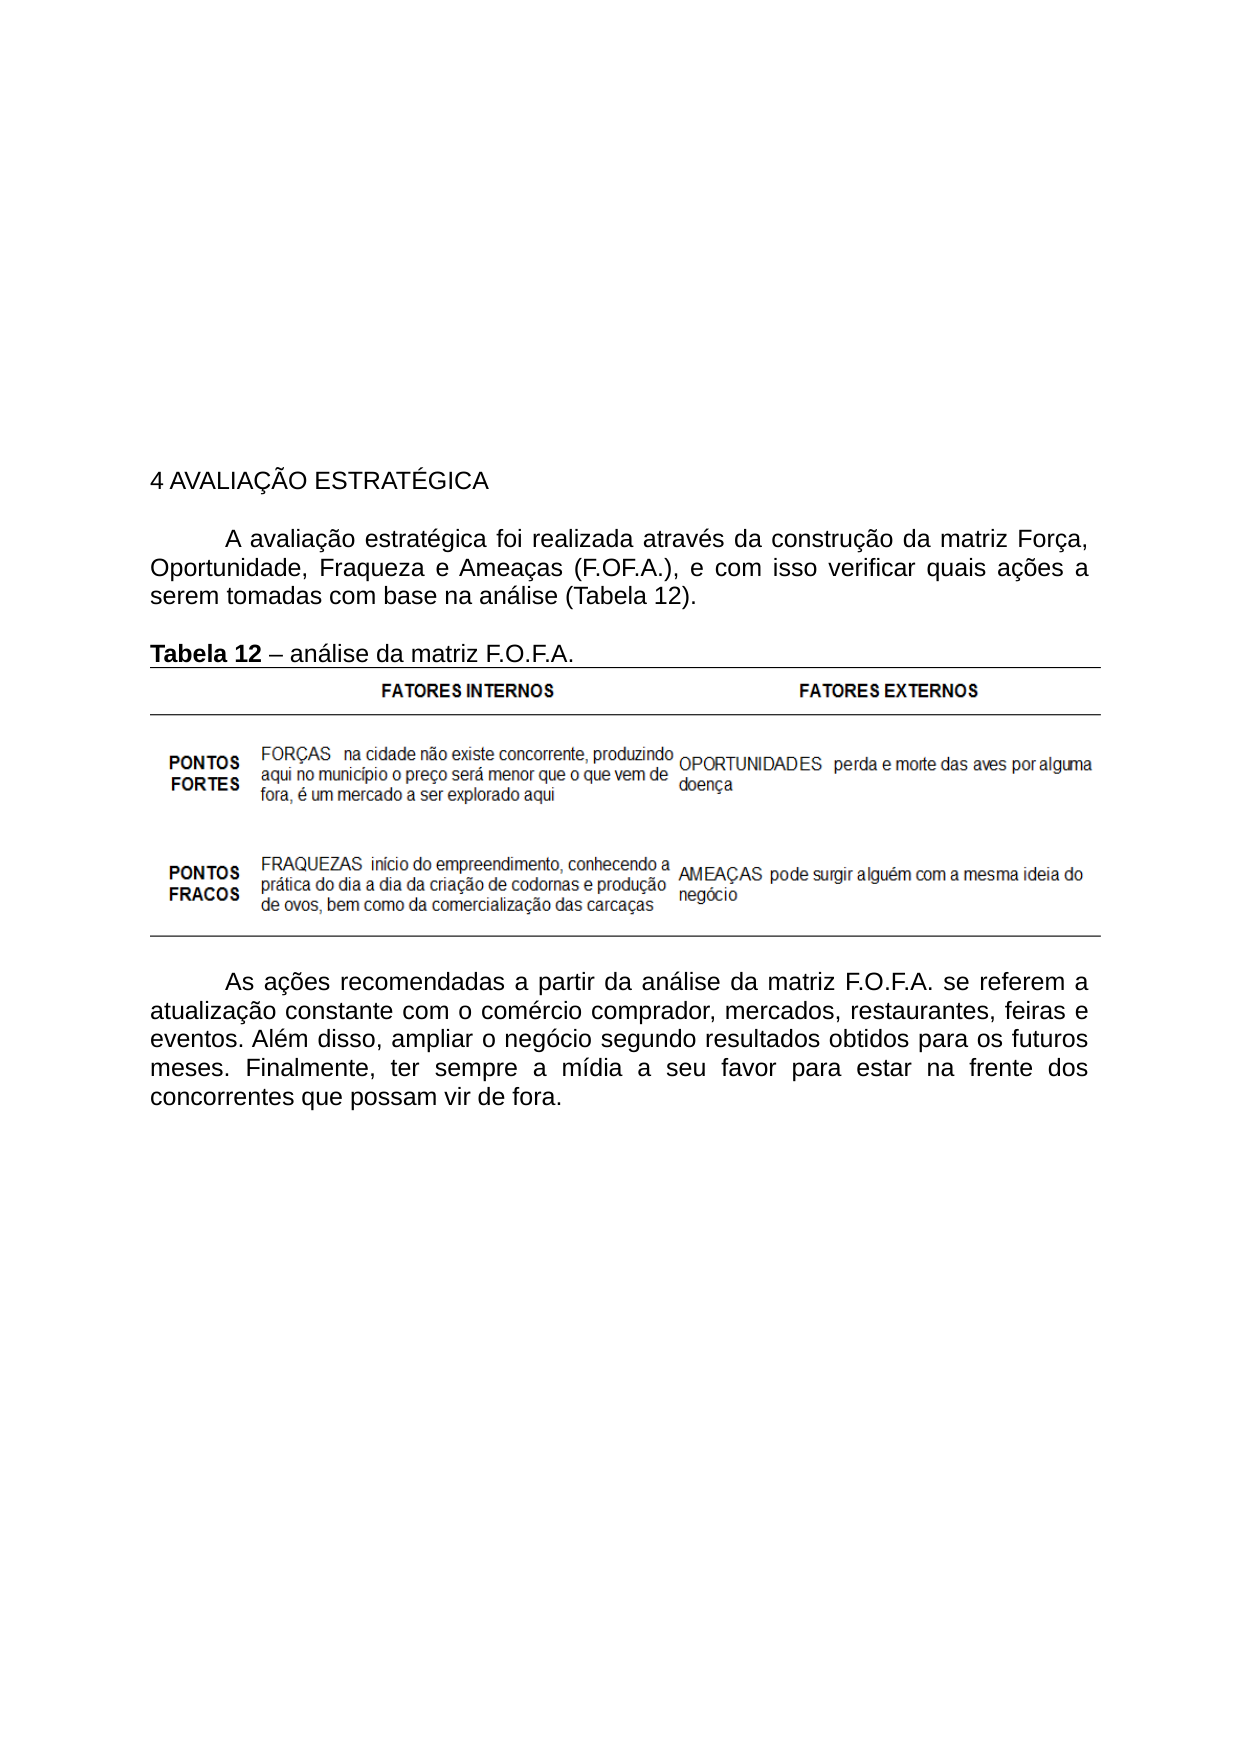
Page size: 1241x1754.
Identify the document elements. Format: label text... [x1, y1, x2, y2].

text Tabela 12 – análise da matriz F.O.F.A. [150, 639, 1090, 667]
text A avaliação estratégica foi realizada através da construção da matriz Força, Oportunidade, Fraqueza e Ameaças (F.OF.A.), e com isso verificar quais ações a serem tomadas com base na análise (Tabela 12). [150, 524, 1090, 610]
picture [150, 667, 1103, 939]
text 4 AVALIAÇÃO ESTRATÉGICA [150, 466, 1090, 495]
text As ações recomendadas a partir da análise da matriz F.O.F.A. se referem a atualização constante com o comércio comprador, mercados, restaurantes, feiras e eventos. Além disso, ampliar o negócio segundo resultados obtidos para os futuros meses. Finalmente, ter sempre a mídia a seu favor para estar na frente dos concorrentes que possam vir de fora. [150, 967, 1090, 1111]
